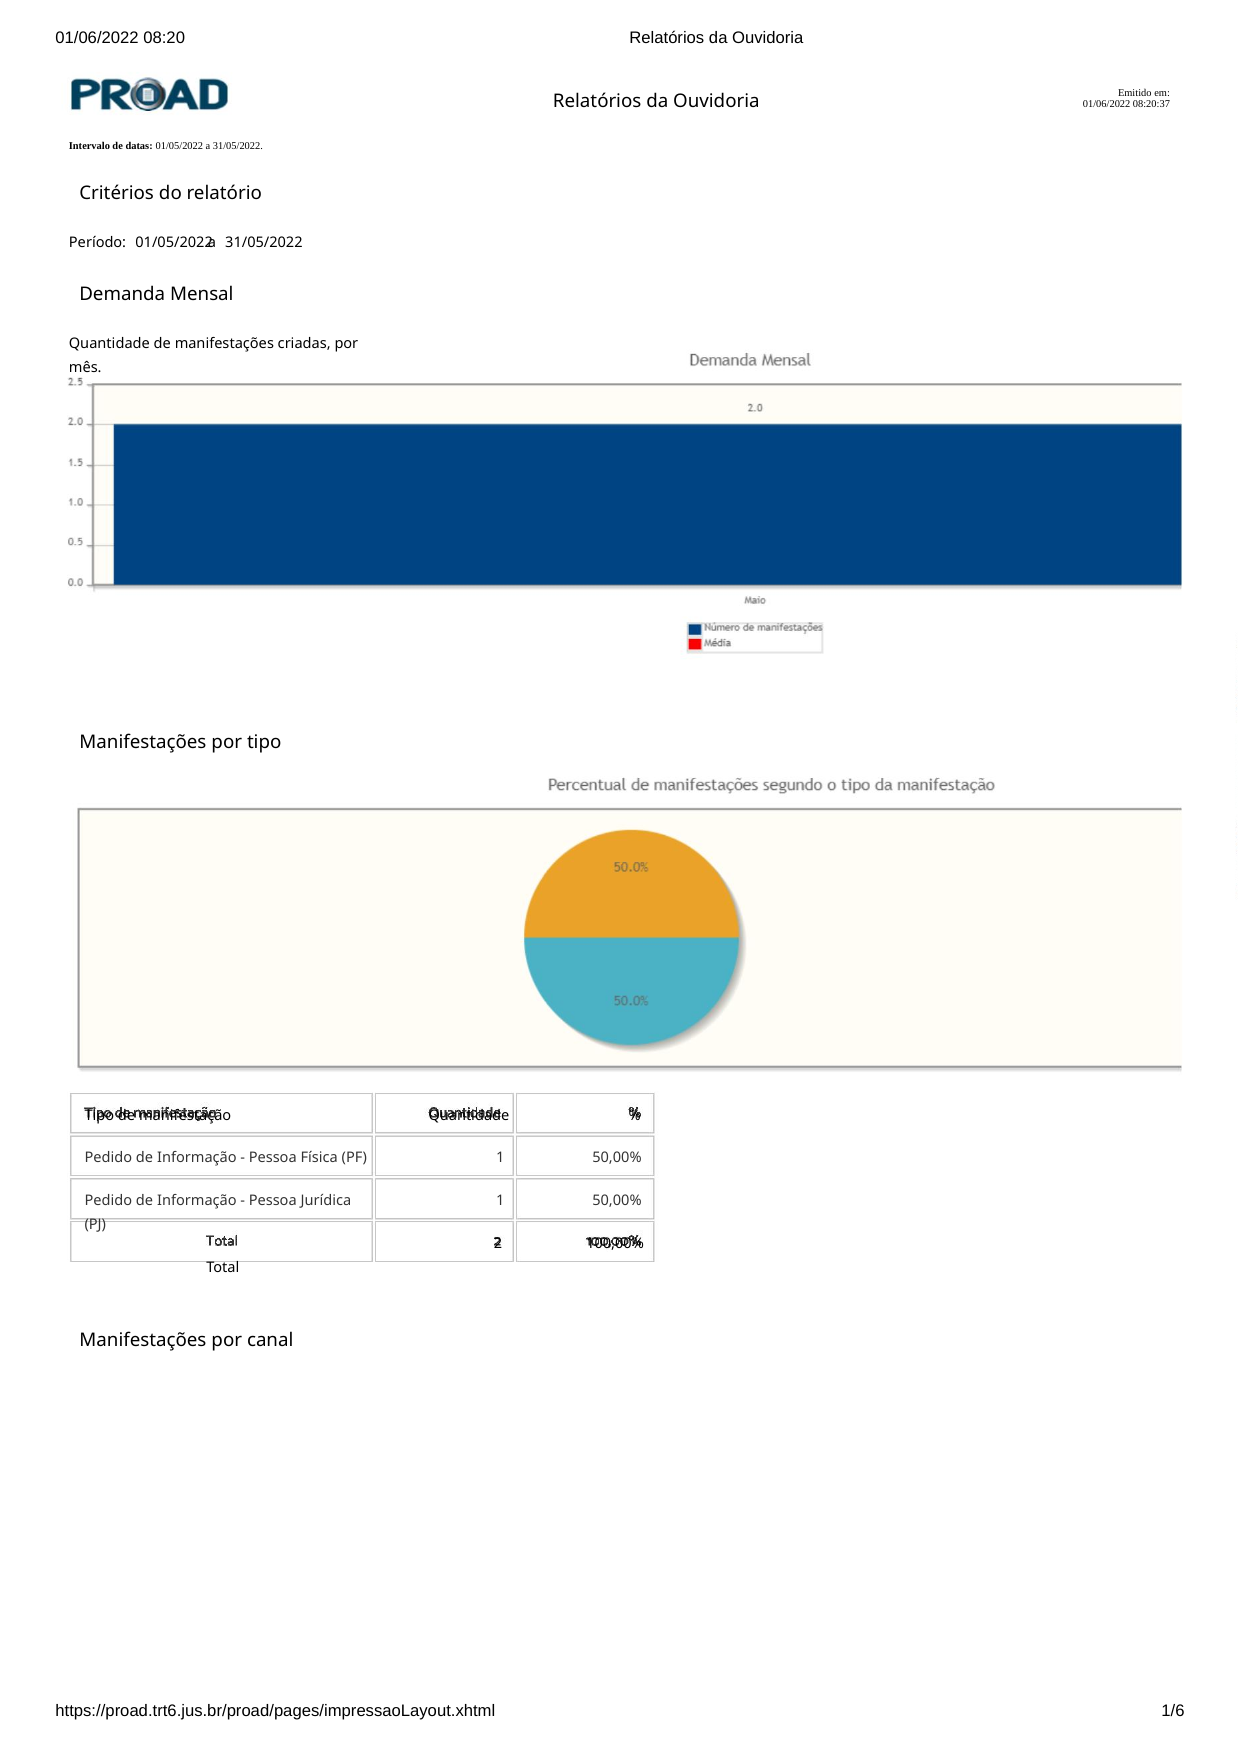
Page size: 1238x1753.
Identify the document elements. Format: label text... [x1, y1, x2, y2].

text a 31/05/2022 [208, 228, 315, 252]
text Manifestações por tipo [79, 724, 287, 755]
text https://proad.trt6.jus.br/proad/pages/impressaoLayout.xhtml [55, 1702, 520, 1720]
text 0 [57, 33, 62, 42]
text Total [206, 1253, 372, 1277]
text Tipo de manifestação [84, 1101, 238, 1125]
text 1/06/2022 08:20 [64, 29, 210, 47]
text 1/6 [1161, 1702, 1209, 1720]
text 100,00% [586, 1229, 663, 1253]
text 1 [496, 1186, 522, 1210]
text Relatórios da Ouvidoria [629, 29, 828, 47]
picture [0, 0, 1238, 1753]
text Critérios do relatório [79, 174, 269, 205]
text Pedido de Informação - Pessoa Física (PF) [84, 1143, 372, 1167]
text Pedido de Informação - Pessoa Jurídica (PJ) [84, 1186, 372, 1234]
text 0 [1083, 98, 1103, 110]
text Manifestações por canal [79, 1321, 298, 1352]
text Relatórios da Ouvidoria [553, 83, 766, 113]
text Emitido em: [1118, 87, 1185, 98]
text Quantidade [428, 1101, 522, 1125]
text Demanda Mensal [79, 276, 242, 306]
text 1 [496, 1143, 522, 1167]
text 50,00% [592, 1186, 663, 1210]
text 2 [493, 1229, 522, 1253]
text Intervalo de datas: 01/05/2022 a 31/05/2022. [69, 140, 288, 151]
text 1/06/2022 08:20:37 [1103, 98, 1185, 110]
text % [628, 1101, 663, 1125]
text 0 [55, 29, 64, 47]
text Período: 01/05/2022 [69, 228, 208, 252]
text 50,00% [592, 1143, 663, 1167]
text Quantidade de manifestações criadas, por mês. [69, 329, 382, 377]
